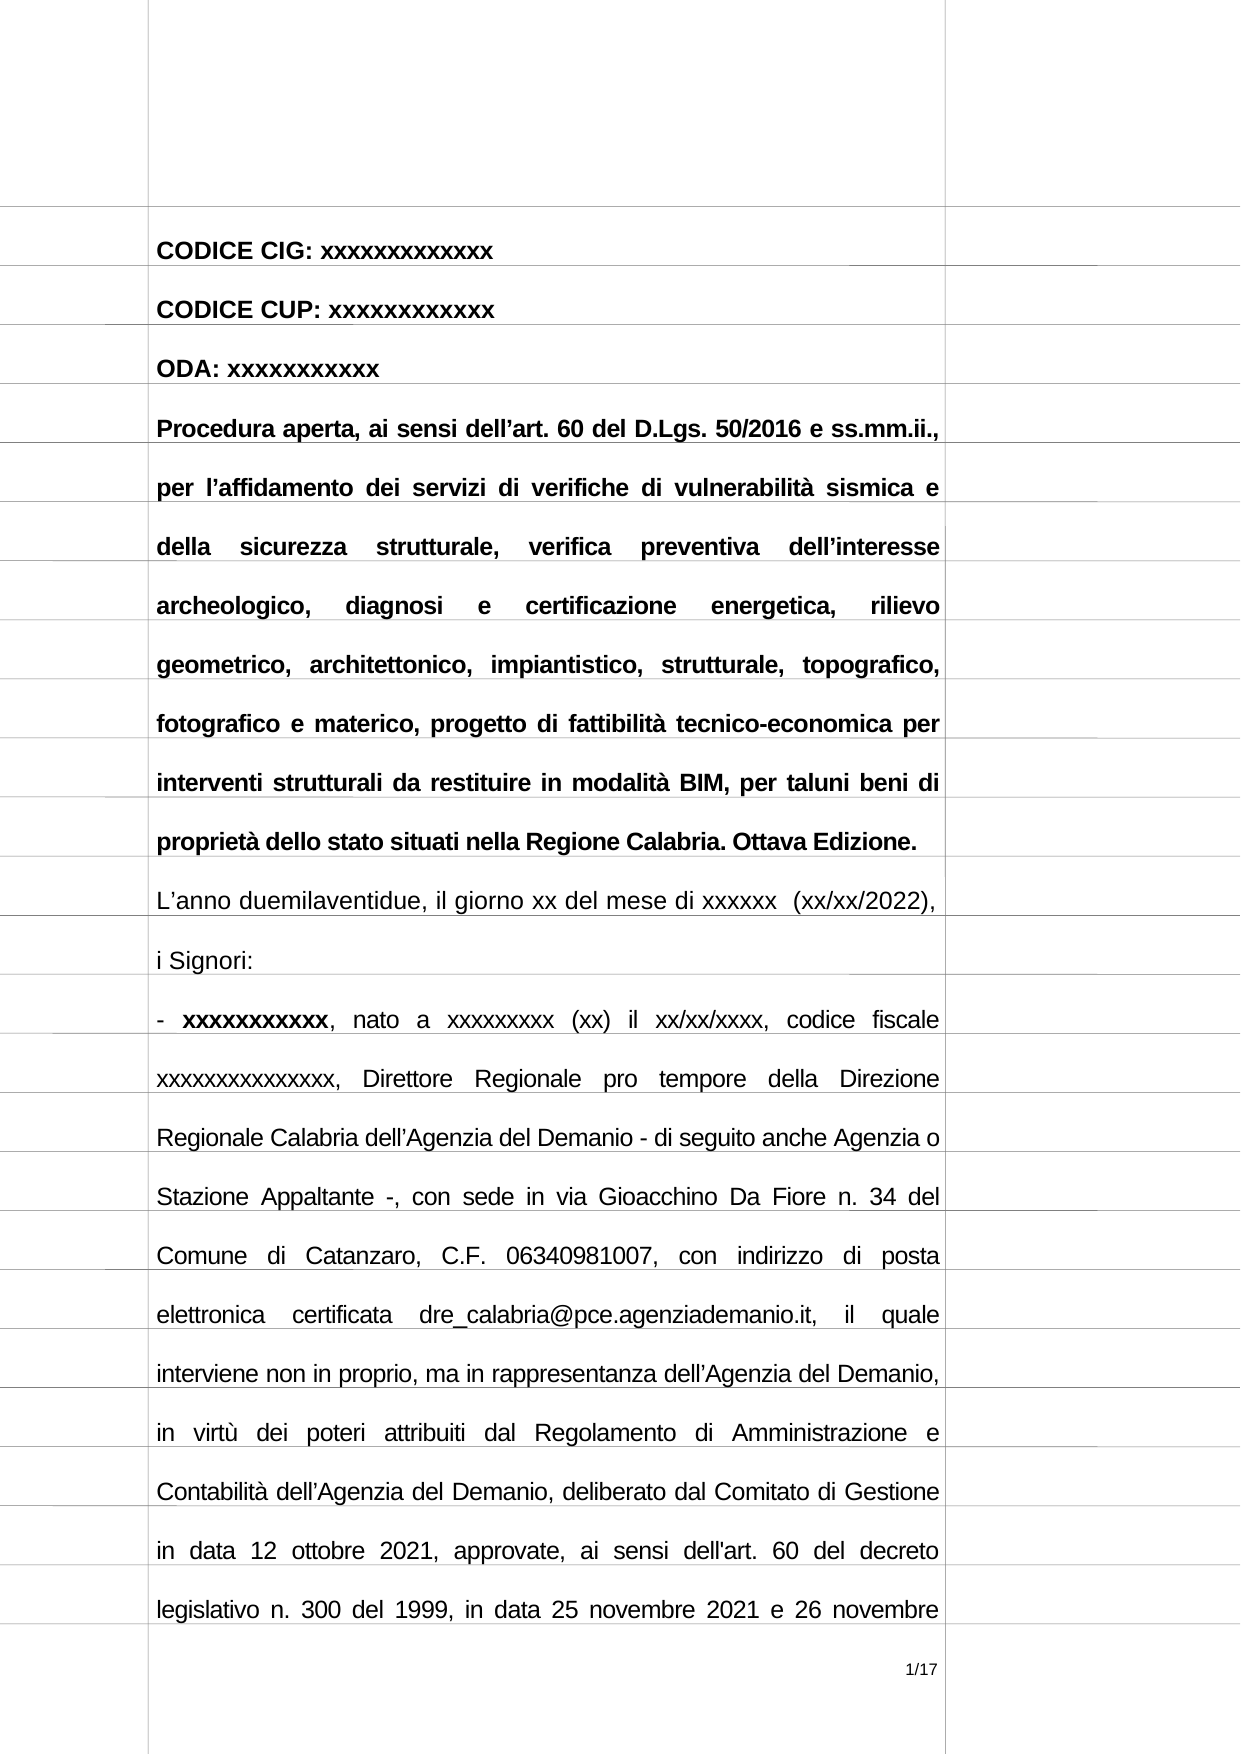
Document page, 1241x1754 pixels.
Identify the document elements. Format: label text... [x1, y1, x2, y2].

text in data 12 ottobre 2021, approvate, ai sensi dell'art. 60 del decreto [156, 1507, 941, 1564]
text proprietà dello stato situati nella Regione Calabria. Ottava Edizione. [156, 798, 941, 855]
text fotografico e materico, progetto di fattibilità tecnico-economica per [156, 680, 941, 737]
text per l’affidamento dei servizi di verifiche di vulnerabilità sismica e [156, 443, 941, 501]
text L’anno duemilaventidue, il giorno xx del mese di xxxxxx (xx/xx/2022), [156, 862, 937, 915]
text interventi strutturali da restituire in modalità BIM, per taluni beni di [156, 739, 941, 796]
text i Signori: [156, 916, 937, 973]
text Contabilità dell’Agenzia del Demanio, deliberato dal Comitato di Gestione [156, 1447, 941, 1505]
text xxxxxxxxxxxxxxx, Direttore Regionale pro tempore della Direzione [156, 1034, 941, 1092]
text [156, 384, 941, 390]
text interviene non in proprio, ma in rappresentanza dell’Agenzia del Demanio, [156, 1329, 941, 1387]
text [156, 266, 941, 272]
text CODICE CIG: xxxxxxxxxxxxx [156, 213, 941, 265]
text Regionale Calabria dell’Agenzia del Demanio - di seguito anche Agenzia o [156, 1093, 941, 1151]
text CODICE CUP: xxxxxxxxxxxx [156, 272, 941, 324]
text geometrico, architettonico, impiantistico, strutturale, topografico, [156, 621, 941, 678]
text [156, 325, 941, 331]
text archeologico, diagnosi e certificazione energetica, rilievo [156, 562, 941, 619]
text - xxxxxxxxxxx, nato a xxxxxxxxx (xx) il xx/xx/xxxx, codice fiscale [156, 981, 941, 1033]
text Procedura aperta, ai sensi dell’art. 60 del D.Lgs. 50/2016 e ss.mm.ii., [156, 390, 941, 442]
text della sicurezza strutturale, verifica preventiva dell’interesse [156, 502, 941, 560]
text Comune di Catanzaro, C.F. 06340981007, con indirizzo di posta [156, 1211, 941, 1269]
text in virtù dei poteri attribuiti dal Regolamento di Amministrazione e [156, 1388, 941, 1446]
text [156, 975, 937, 981]
text ODA: xxxxxxxxxxx [156, 331, 941, 383]
text legislativo n. 300 del 1999, in data 25 novembre 2021 e 26 novembre [156, 1566, 941, 1623]
text elettronica certificata dre_calabria@pce.agenziademanio.it, il quale [156, 1270, 941, 1328]
text Stazione Appaltante -, con sede in via Gioacchino Da Fiore n. 34 del [156, 1152, 941, 1210]
